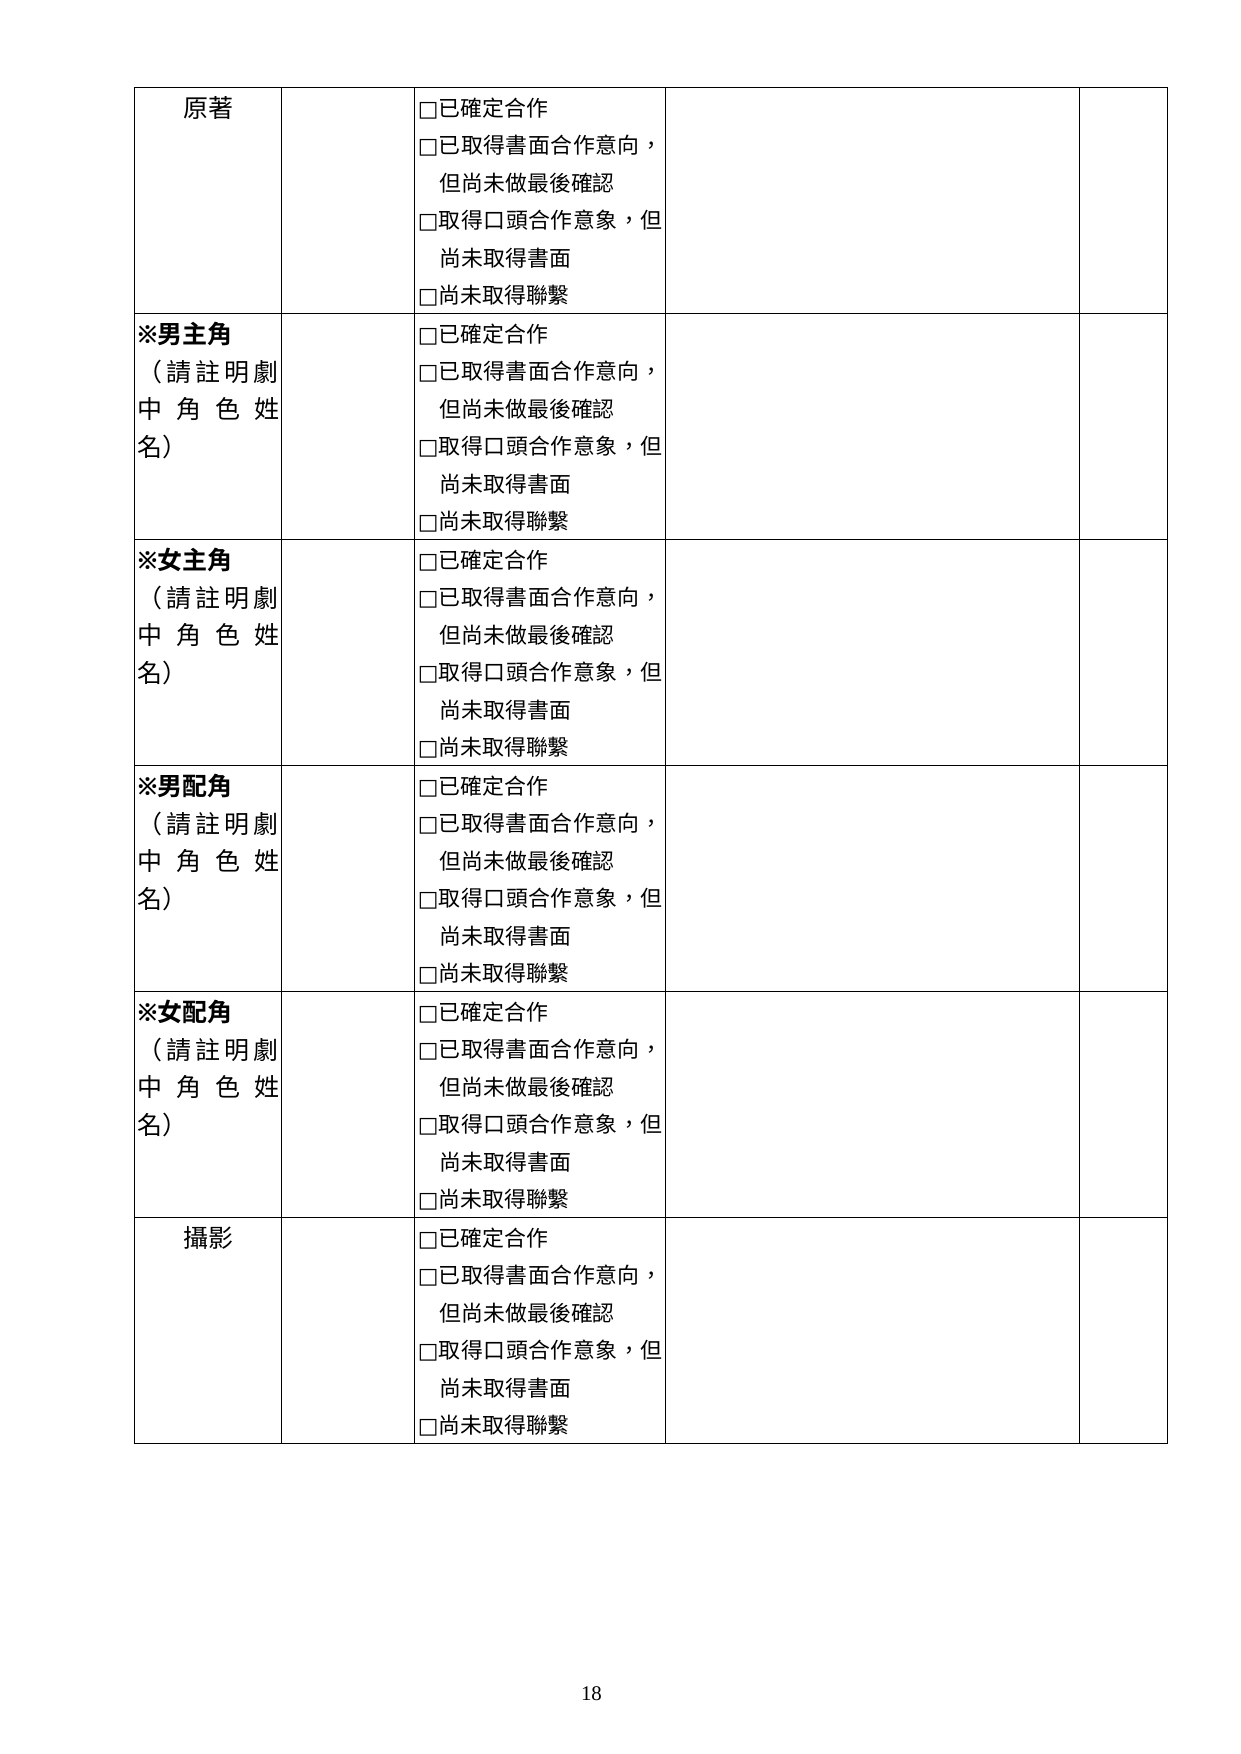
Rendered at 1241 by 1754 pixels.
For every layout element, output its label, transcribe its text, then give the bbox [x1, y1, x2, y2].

table_cell [282, 314, 414, 539]
table_cell [666, 766, 1079, 991]
table_cell 原著 [135, 88, 281, 313]
table_cell [1080, 314, 1167, 539]
table_cell [1080, 540, 1167, 765]
table_cell ※男主角 （請註明劇中角色姓名） [135, 314, 281, 539]
table_cell ※男配角 （請註明劇中角色姓名） [135, 766, 281, 991]
table_cell ※女主角 （請註明劇中角色姓名） [135, 540, 281, 765]
table_cell □已確定合作 □已取得書面合作意向，但尚未做最後確認 □取得口頭合作意象，但尚未取得書面 □尚未取得聯繫 [415, 540, 665, 765]
table_cell ※女配角 （請註明劇中角色姓名） [135, 992, 281, 1217]
table_cell [666, 314, 1079, 539]
table_cell [282, 992, 414, 1217]
table_cell [282, 1218, 414, 1443]
table_cell 攝影 [135, 1218, 281, 1443]
table_cell □已確定合作 □已取得書面合作意向，但尚未做最後確認 □取得口頭合作意象，但尚未取得書面 □尚未取得聯繫 [415, 766, 665, 991]
table_cell □已確定合作 □已取得書面合作意向，但尚未做最後確認 □取得口頭合作意象，但尚未取得書面 □尚未取得聯繫 [415, 314, 665, 539]
table_cell □已確定合作 □已取得書面合作意向，但尚未做最後確認 □取得口頭合作意象，但尚未取得書面 □尚未取得聯繫 [415, 992, 665, 1217]
table_cell [1080, 88, 1167, 313]
table_cell [666, 992, 1079, 1217]
table_cell [666, 540, 1079, 765]
table_cell [1080, 766, 1167, 991]
table_cell [282, 88, 414, 313]
table_cell [1080, 992, 1167, 1217]
table_cell [282, 766, 414, 991]
table_cell [282, 540, 414, 765]
table_cell [1080, 1218, 1167, 1443]
table_cell [666, 88, 1079, 313]
table_cell □已確定合作 □已取得書面合作意向，但尚未做最後確認 □取得口頭合作意象，但尚未取得書面 □尚未取得聯繫 [415, 1218, 665, 1443]
table_cell [666, 1218, 1079, 1443]
table_cell □已確定合作 □已取得書面合作意向，但尚未做最後確認 □取得口頭合作意象，但尚未取得書面 □尚未取得聯繫 [415, 88, 665, 313]
